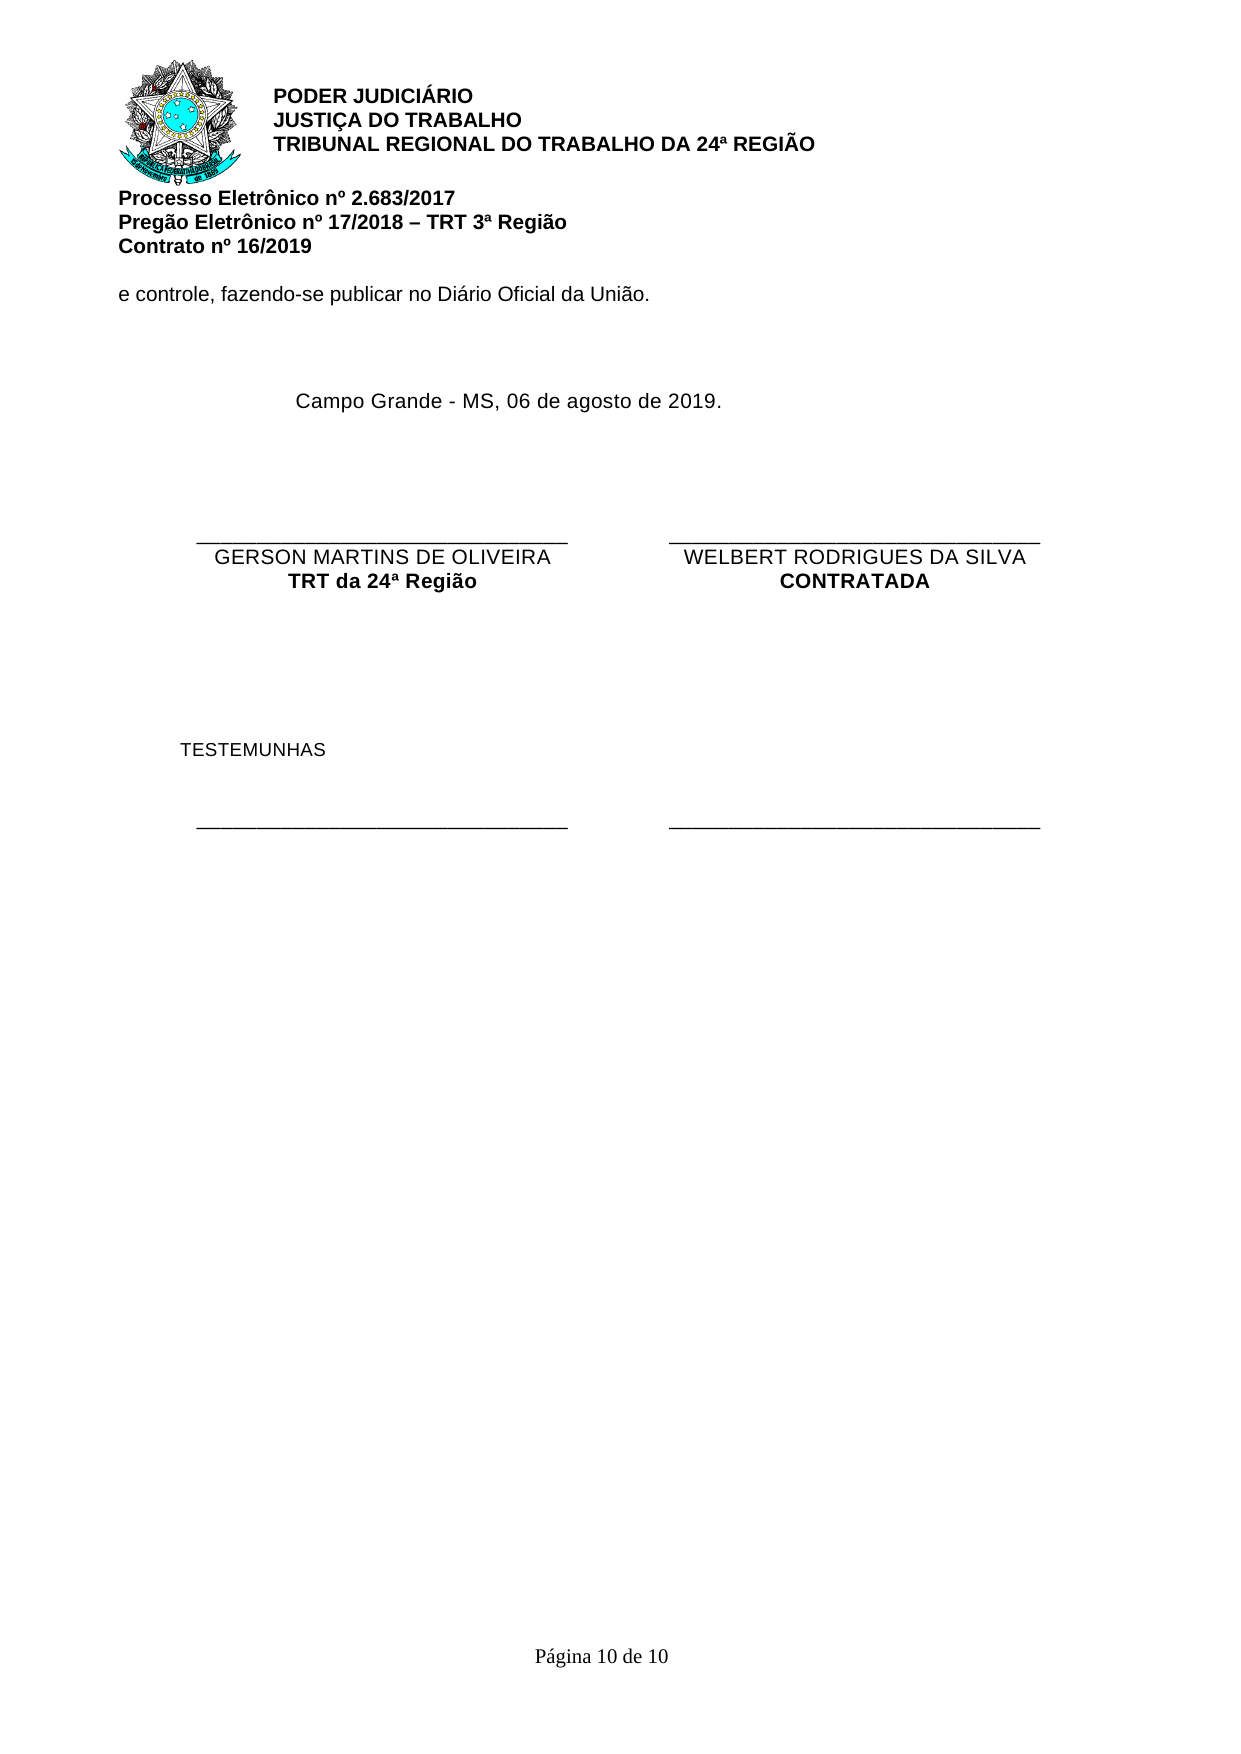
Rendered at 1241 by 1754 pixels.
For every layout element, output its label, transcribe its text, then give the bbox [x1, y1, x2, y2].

text Campo Grande - MS, 06 de agosto de 2019. [118, 389, 1122, 413]
table_cell _______________________________ [163, 782, 620, 878]
table_header _______________________________ WELBERT RODRIGUES DA SILVA CONTRATADA [620, 497, 1107, 617]
picture [118, 59, 243, 186]
table_header _______________________________ GERSON MARTINS DE OLIVEIRA TRT da 24ª Região [163, 497, 620, 617]
table_cell _______________________________ [620, 782, 1107, 878]
text e controle, fazendo-se publicar no Diário Oficial da União. [118, 281, 1122, 305]
table_header TESTEMUNHAS [163, 713, 1107, 782]
